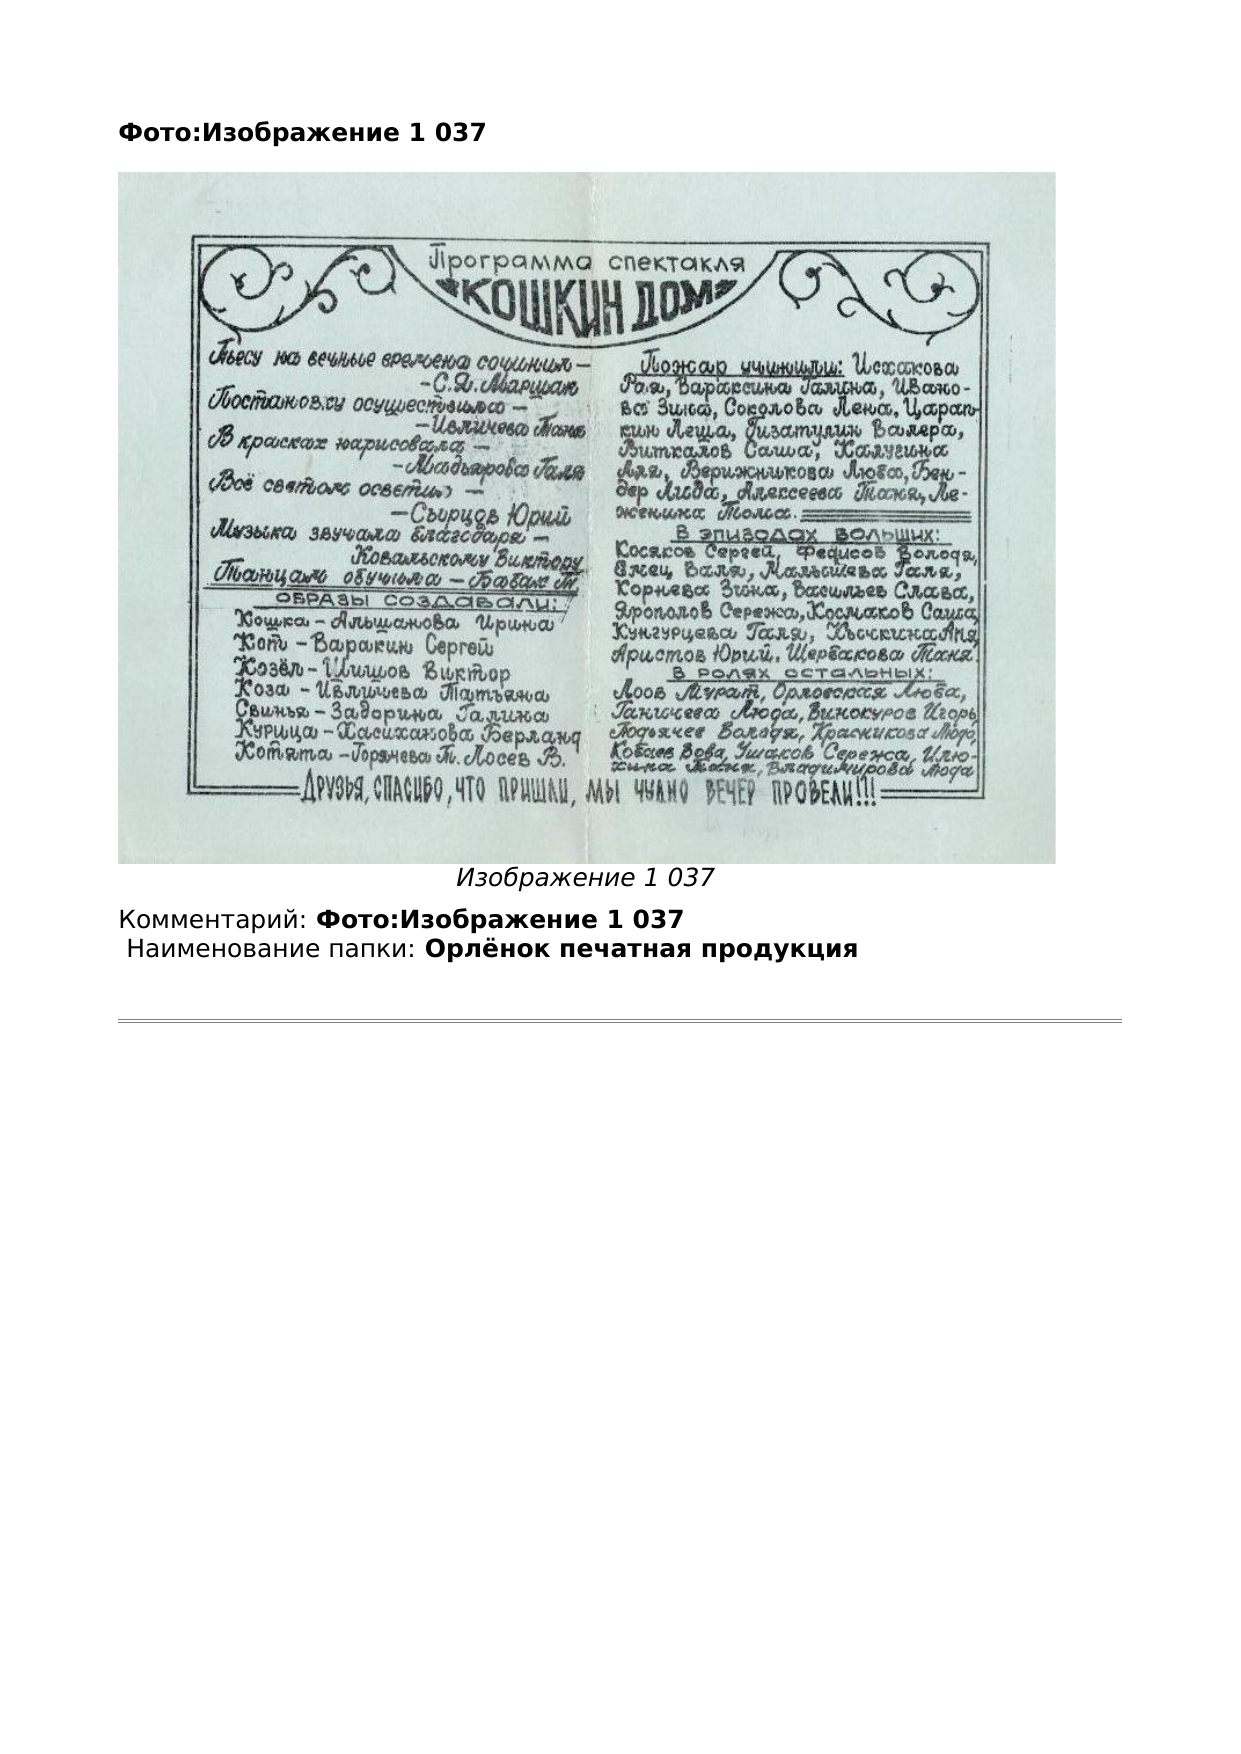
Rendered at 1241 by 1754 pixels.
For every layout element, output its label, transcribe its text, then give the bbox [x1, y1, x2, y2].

picture [118, 172, 1056, 864]
subtitle Фото:Изображение 1 037 [118, 118, 1122, 147]
text Комментарий: Фото:Изображение 1 037 Наименование папки: Орлёнок печатная продукция [118, 905, 1122, 992]
text Изображение 1 037 [118, 864, 1056, 892]
